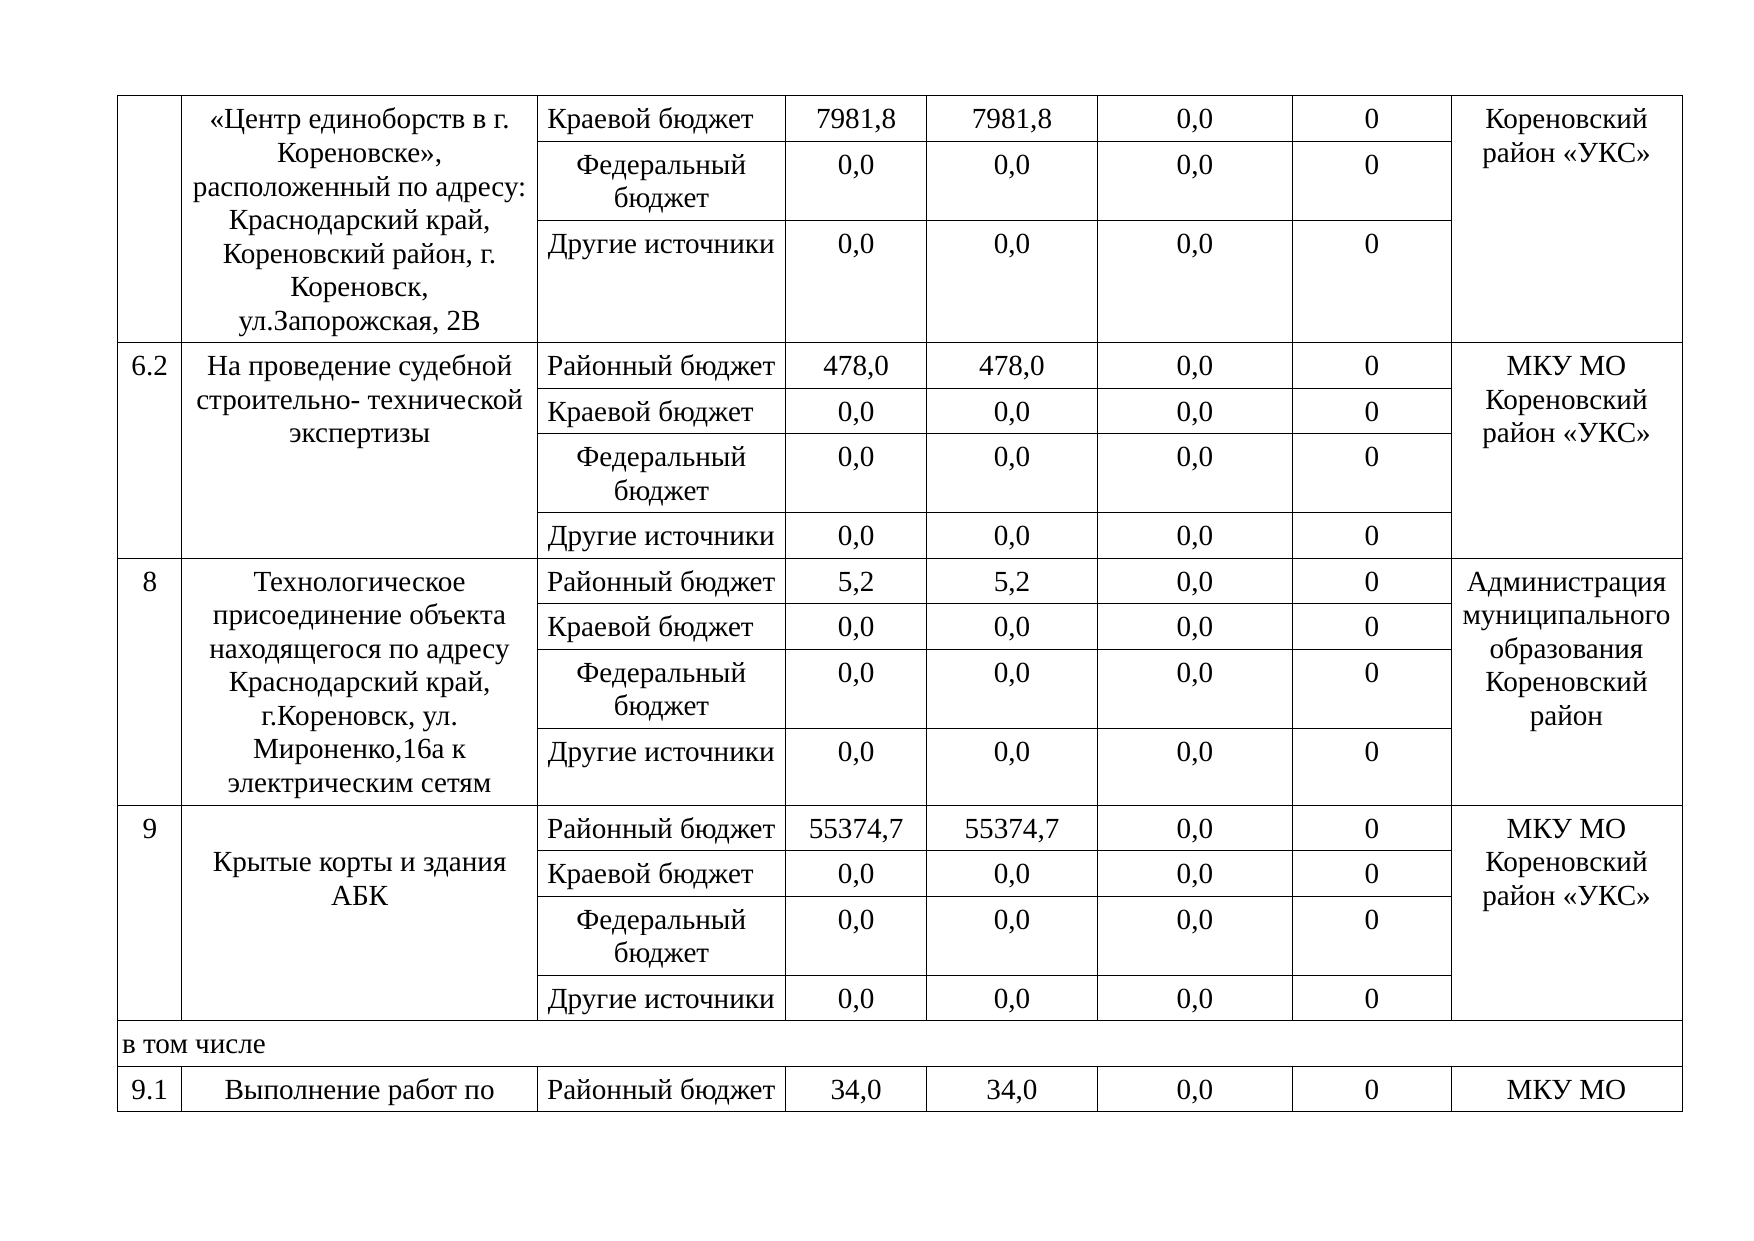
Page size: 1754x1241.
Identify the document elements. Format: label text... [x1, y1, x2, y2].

table_cell 34,0 [927, 1067, 1097, 1111]
table_cell 0,0 [927, 604, 1097, 649]
table_cell 0 [1293, 806, 1451, 850]
table_cell 0,0 [786, 897, 926, 974]
table_cell 0,0 [1098, 142, 1292, 220]
table_cell 0,0 [786, 142, 926, 220]
table_cell Федеральный бюджет [538, 897, 785, 974]
table_cell 0 [1293, 343, 1451, 388]
table_cell 0,0 [927, 513, 1097, 558]
table_cell Краевой бюджет [538, 604, 785, 649]
table_cell Районный бюджет [538, 559, 785, 603]
table_cell 5,2 [786, 559, 926, 603]
table_cell Администрация муниципального образования Кореновский район [1452, 559, 1682, 804]
table_cell 8 [118, 559, 181, 804]
table_cell 9.1 [118, 1067, 181, 1111]
table_cell 0 [1293, 559, 1451, 603]
table_cell 0 [1293, 434, 1451, 512]
table_cell Кореновский район «УКС» [1452, 96, 1682, 342]
table_cell 55374,7 [927, 806, 1097, 850]
table_cell 0,0 [786, 389, 926, 433]
table_cell 478,0 [786, 343, 926, 388]
table_cell 0,0 [786, 434, 926, 512]
table_cell 0 [1293, 513, 1451, 558]
table_cell 0,0 [927, 434, 1097, 512]
table_cell МКУ МО Кореновский район «УКС» [1452, 343, 1682, 558]
table_cell Технологическое присоединение объекта находящегося по адресу Краснодарский край, г.Кореновск, ул. Мироненко,16а к электрическим сетям [182, 559, 537, 804]
table_cell 0,0 [927, 221, 1097, 342]
table_cell 0,0 [1098, 389, 1292, 433]
table_cell 0 [1293, 604, 1451, 649]
table_cell 0 [1293, 897, 1451, 974]
table_cell Краевой бюджет [538, 389, 785, 433]
table_cell 0,0 [927, 851, 1097, 896]
table_cell 6.2 [118, 343, 181, 558]
table_cell 0,0 [1098, 897, 1292, 974]
table_cell 0,0 [786, 604, 926, 649]
table_cell Другие источники [538, 976, 785, 1020]
table_cell МКУ МО [1452, 1067, 1682, 1111]
table_cell 0 [1293, 142, 1451, 220]
table_cell 0,0 [1098, 729, 1292, 804]
table_cell 0,0 [927, 976, 1097, 1020]
table_cell 0,0 [1098, 806, 1292, 850]
table_cell 0,0 [1098, 976, 1292, 1020]
table_cell «Центр единоборств в г. Кореновске», расположенный по адресу: Краснодарский край, Кореновский район, г. Кореновск, ул.Запорожская, 2В [182, 96, 537, 342]
table_cell 0,0 [1098, 559, 1292, 603]
table_cell Крытые корты и здания АБК [182, 806, 537, 1020]
table_cell 0,0 [1098, 513, 1292, 558]
table_cell 55374,7 [786, 806, 926, 850]
table_cell 0,0 [1098, 1067, 1292, 1111]
table_cell 0,0 [786, 513, 926, 558]
table_cell 478,0 [927, 343, 1097, 388]
table_cell 0,0 [927, 389, 1097, 433]
table_cell 0,0 [1098, 96, 1292, 141]
table_cell 0 [1293, 1067, 1451, 1111]
table_cell 0,0 [786, 650, 926, 728]
table_cell 0 [1293, 650, 1451, 728]
table_cell 7981,8 [927, 96, 1097, 141]
table_cell 0,0 [786, 221, 926, 342]
table_cell 0 [1293, 96, 1451, 141]
table_cell 0 [1293, 851, 1451, 896]
table_cell 0,0 [786, 729, 926, 804]
table_cell 0,0 [786, 976, 926, 1020]
table_cell 5,2 [927, 559, 1097, 603]
table_cell Другие источники [538, 729, 785, 804]
table_cell Краевой бюджет [538, 851, 785, 896]
table_cell Районный бюджет [538, 806, 785, 850]
table_cell Районный бюджет [538, 1067, 785, 1111]
table_cell 0 [1293, 221, 1451, 342]
table_cell МКУ МО Кореновский район «УКС» [1452, 806, 1682, 1020]
table_cell 34,0 [786, 1067, 926, 1111]
table_cell 0,0 [927, 729, 1097, 804]
table_cell Выполнение работ по [182, 1067, 537, 1111]
table_cell 7981,8 [786, 96, 926, 141]
table_cell 0,0 [1098, 221, 1292, 342]
table_cell 0,0 [927, 142, 1097, 220]
table_cell 0,0 [1098, 851, 1292, 896]
table_cell Федеральный бюджет [538, 142, 785, 220]
table_cell 0,0 [1098, 343, 1292, 388]
table_cell 0,0 [1098, 434, 1292, 512]
table_cell 0,0 [1098, 604, 1292, 649]
table_cell 9 [118, 806, 181, 1020]
table_cell Другие источники [538, 221, 785, 342]
table_cell [118, 96, 181, 342]
table_cell 0 [1293, 389, 1451, 433]
table_cell 0,0 [786, 851, 926, 896]
table_cell На проведение судебной строительно- технической экспертизы [182, 343, 537, 558]
table_cell 0,0 [927, 650, 1097, 728]
table_cell Другие источники [538, 513, 785, 558]
table_cell 0 [1293, 976, 1451, 1020]
table_cell Федеральный бюджет [538, 650, 785, 728]
table_cell 0 [1293, 729, 1451, 804]
table_cell 0,0 [927, 897, 1097, 974]
table_cell Федеральный бюджет [538, 434, 785, 512]
table_cell Районный бюджет [538, 343, 785, 388]
table_cell 0,0 [1098, 650, 1292, 728]
table_cell Краевой бюджет [538, 96, 785, 141]
table_cell в том числе [118, 1021, 1682, 1066]
